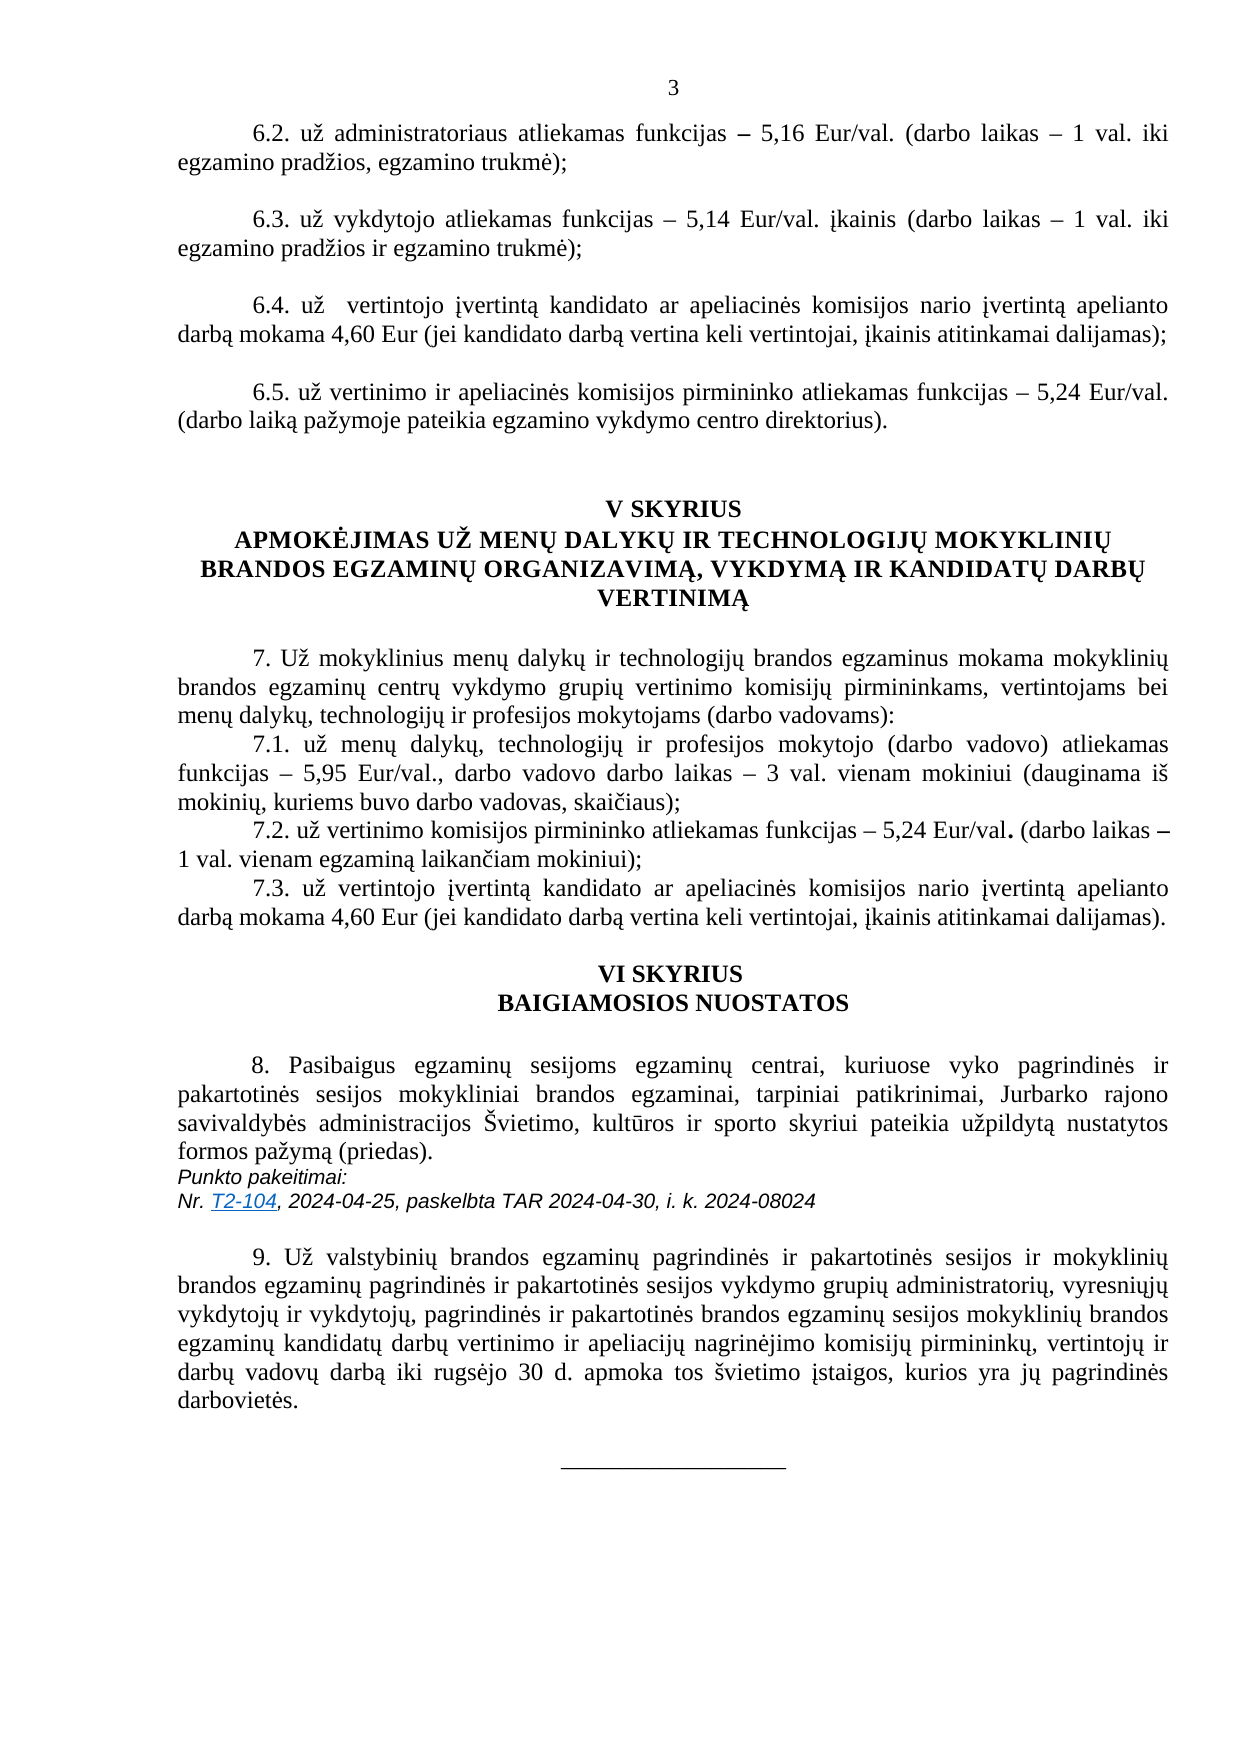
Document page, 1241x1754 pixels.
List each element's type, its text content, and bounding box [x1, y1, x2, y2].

text 6.4. už vertintojo įvertintą kandidato ar apeliacinės komisijos nario įvertintą apelianto darbą mokama 4,60 Eur (jei kandidato darbą vertina keli vertintojai, įkainis atitinkamai dalijamas); [177, 291, 1169, 348]
text VI SKYRIUS [177, 959, 1169, 988]
text 6.5. už vertinimo ir apeliacinės komisijos pirmininko atliekamas funkcijas – 5,24 Eur/val. (darbo laiką pažymoje pateikia egzamino vykdymo centro direktorius). [177, 377, 1169, 434]
text Punkto pakeitimai: [177, 1165, 1169, 1189]
text 8. Pasibaigus egzaminų sesijoms egzaminų centrai, kuriuose vyko pagrindinės ir pakartotinės sesijos mokykliniai brandos egzaminai, tarpiniai patikrinimai, Jurbarko rajono savivaldybės administracijos Švietimo, kultūros ir sporto skyriui pateikia užpildytą nustatytos formos pažymą (priedas). [177, 1050, 1169, 1165]
text Nr. T2-104, 2024-04-25, paskelbta TAR 2024-04-30, i. k. 2024-08024 [177, 1189, 1169, 1213]
text 7.2. už vertinimo komisijos pirmininko atliekamas funkcijas – 5,24 Eur/val. (darbo laikas – 1 val. vienam egzaminą laikančiam mokiniui); [177, 815, 1169, 873]
text 6.3. už vykdytojo atliekamas funkcijas – 5,14 Eur/val. įkainis (darbo laikas – 1 val. iki egzamino pradžios ir egzamino trukmė); [177, 204, 1169, 262]
text APMOKĖJIMAS UŽ MENŲ DALYKŲ IR TECHNOLOGIJŲ MOKYKLINIŲ BRANDOS EGZAMINŲ ORGANIZAVIMĄ, VYKDYMĄ IR KANDIDATŲ DARBŲ VERTINIMĄ [177, 525, 1169, 612]
text __________________ [177, 1443, 1169, 1472]
text 9. Už valstybinių brandos egzaminų pagrindinės ir pakartotinės sesijos ir mokyklinių brandos egzaminų pagrindinės ir pakartotinės sesijos vykdymo grupių administratorių, vyresniųjų vykdytojų ir vykdytojų, pagrindinės ir pakartotinės brandos egzaminų sesijos mokyklinių brandos egzaminų kandidatų darbų vertinimo ir apeliacijų nagrinėjimo komisijų pirmininkų, vertintojų ir darbų vadovų darbą iki rugsėjo 30 d. apmoka tos švietimo įstaigos, kurios yra jų pagrindinės darbovietės. [177, 1242, 1169, 1414]
text 7.1. už menų dalykų, technologijų ir profesijos mokytojo (darbo vadovo) atliekamas funkcijas – 5,95 Eur/val., darbo vadovo darbo laikas – 3 val. vienam mokiniui (dauginama iš mokinių, kuriems buvo darbo vadovas, skaičiaus); [177, 729, 1169, 815]
text 7. Už mokyklinius menų dalykų ir technologijų brandos egzaminus mokama mokyklinių brandos egzaminų centrų vykdymo grupių vertinimo komisijų pirmininkams, vertintojams bei menų dalykų, technologijų ir profesijos mokytojams (darbo vadovams): [177, 643, 1169, 729]
text BAIGIAMOSIOS NUOSTATOS [177, 988, 1169, 1017]
text 6.2. už administratoriaus atliekamas funkcijas – 5,16 Eur/val. (darbo laikas – 1 val. iki egzamino pradžios, egzamino trukmė); [177, 118, 1169, 176]
text V SKYRIUS [177, 494, 1169, 523]
text 7.3. už vertintojo įvertintą kandidato ar apeliacinės komisijos nario įvertintą apelianto darbą mokama 4,60 Eur (jei kandidato darbą vertina keli vertintojai, įkainis atitinkamai dalijamas). [177, 873, 1169, 930]
